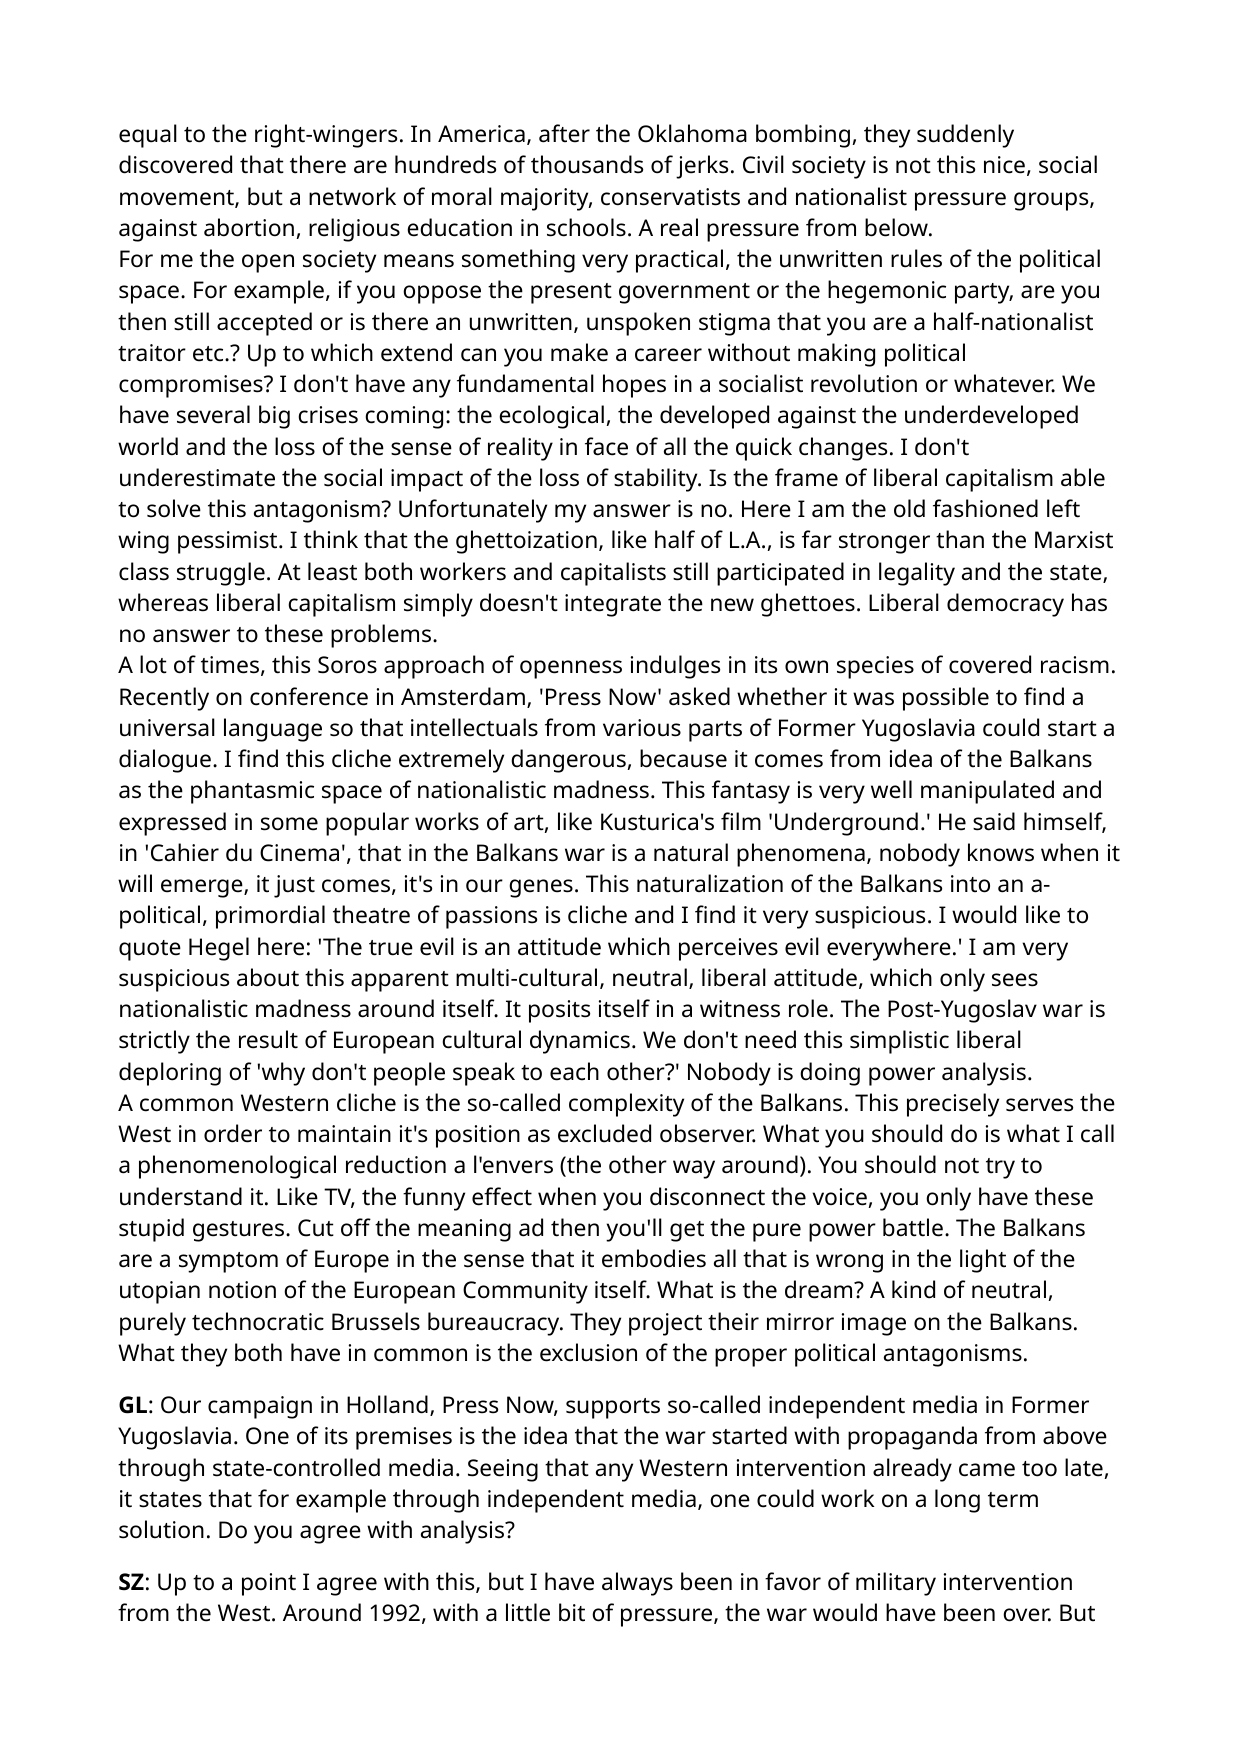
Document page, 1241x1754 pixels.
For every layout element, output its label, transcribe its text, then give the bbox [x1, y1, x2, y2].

text equal to the right-wingers. In America, after the Oklahoma bombing, they suddenly discovered that there are hundreds of thousands of jerks. Civil society is not this nice, social movement, but a network of moral majority, conservatists and nationalist pressure groups, against abortion, religious education in schools. A real pressure from below. For me the open society means something very practical, the unwritten rules of the political space. For example, if you oppose the present government or the hegemonic party, are you then still accepted or is there an unwritten, unspoken stigma that you are a half-nationalist traitor etc.? Up to which extend can you make a career without making political compromises? I don't have any fundamental hopes in a socialist revolution or whatever. We have several big crises coming: the ecological, the developed against the underdeveloped world and the loss of the sense of reality in face of all the quick changes. I don't underestimate the social impact of the loss of stability. Is the frame of liberal capitalism able to solve this antagonism? Unfortunately my answer is no. Here I am the old fashioned left wing pessimist. I think that the ghettoization, like half of L.A., is far stronger than the Marxist class struggle. At least both workers and capitalists still participated in legality and the state, whereas liberal capitalism simply doesn't integrate the new ghettoes. Liberal democracy has no answer to these problems. A lot of times, this Soros approach of openness indulges in its own species of covered racism. Recently on conference in Amsterdam, 'Press Now' asked whether it was possible to find a universal language so that intellectuals from various parts of Former Yugoslavia could start a dialogue. I find this cliche extremely dangerous, because it comes from idea of the Balkans as the phantasmic space of nationalistic madness. This fantasy is very well manipulated and expressed in some popular works of art, like Kusturica's film 'Underground.' He said himself, in 'Cahier du Cinema', that in the Balkans war is a natural phenomena, nobody knows when it will emerge, it just comes, it's in our genes. This naturalization of the Balkans into an a-political, primordial theatre of passions is cliche and I find it very suspicious. I would like to quote Hegel here: 'The true evil is an attitude which perceives evil everywhere.' I am very suspicious about this apparent multi-cultural, neutral, liberal attitude, which only sees nationalistic madness around itself. It posits itself in a witness role. The Post-Yugoslav war is strictly the result of European cultural dynamics. We don't need this simplistic liberal deploring of 'why don't people speak to each other?' Nobody is doing power analysis. A common Western cliche is the so-called complexity of the Balkans. This precisely serves the West in order to maintain it's position as excluded observer. What you should do is what I call a phenomenological reduction a l'envers (the other way around). You should not try to understand it. Like TV, the funny effect when you disconnect the voice, you only have these stupid gestures. Cut off the meaning ad then you'll get the pure power battle. The Balkans are a symptom of Europe in the sense that it embodies all that is wrong in the light of the utopian notion of the European Community itself. What is the dream? A kind of neutral, purely technocratic Brussels bureaucracy. They project their mirror image on the Balkans. What they both have in common is the exclusion of the proper political antagonisms. [118, 118, 1122, 1368]
text SZ: Up to a point I agree with this, but I have always been in favor of military intervention from the West. Around 1992, with a little bit of pressure, the war would have been over. But [118, 1566, 1122, 1628]
text GL: Our campaign in Holland, Press Now, supports so-called independent media in Former Yugoslavia. One of its premises is the idea that the war started with propaganda from above through state-controlled media. Seeing that any Western intervention already came too late, it states that for example through independent media, one could work on a long term solution. Do you agree with analysis? [118, 1389, 1122, 1545]
